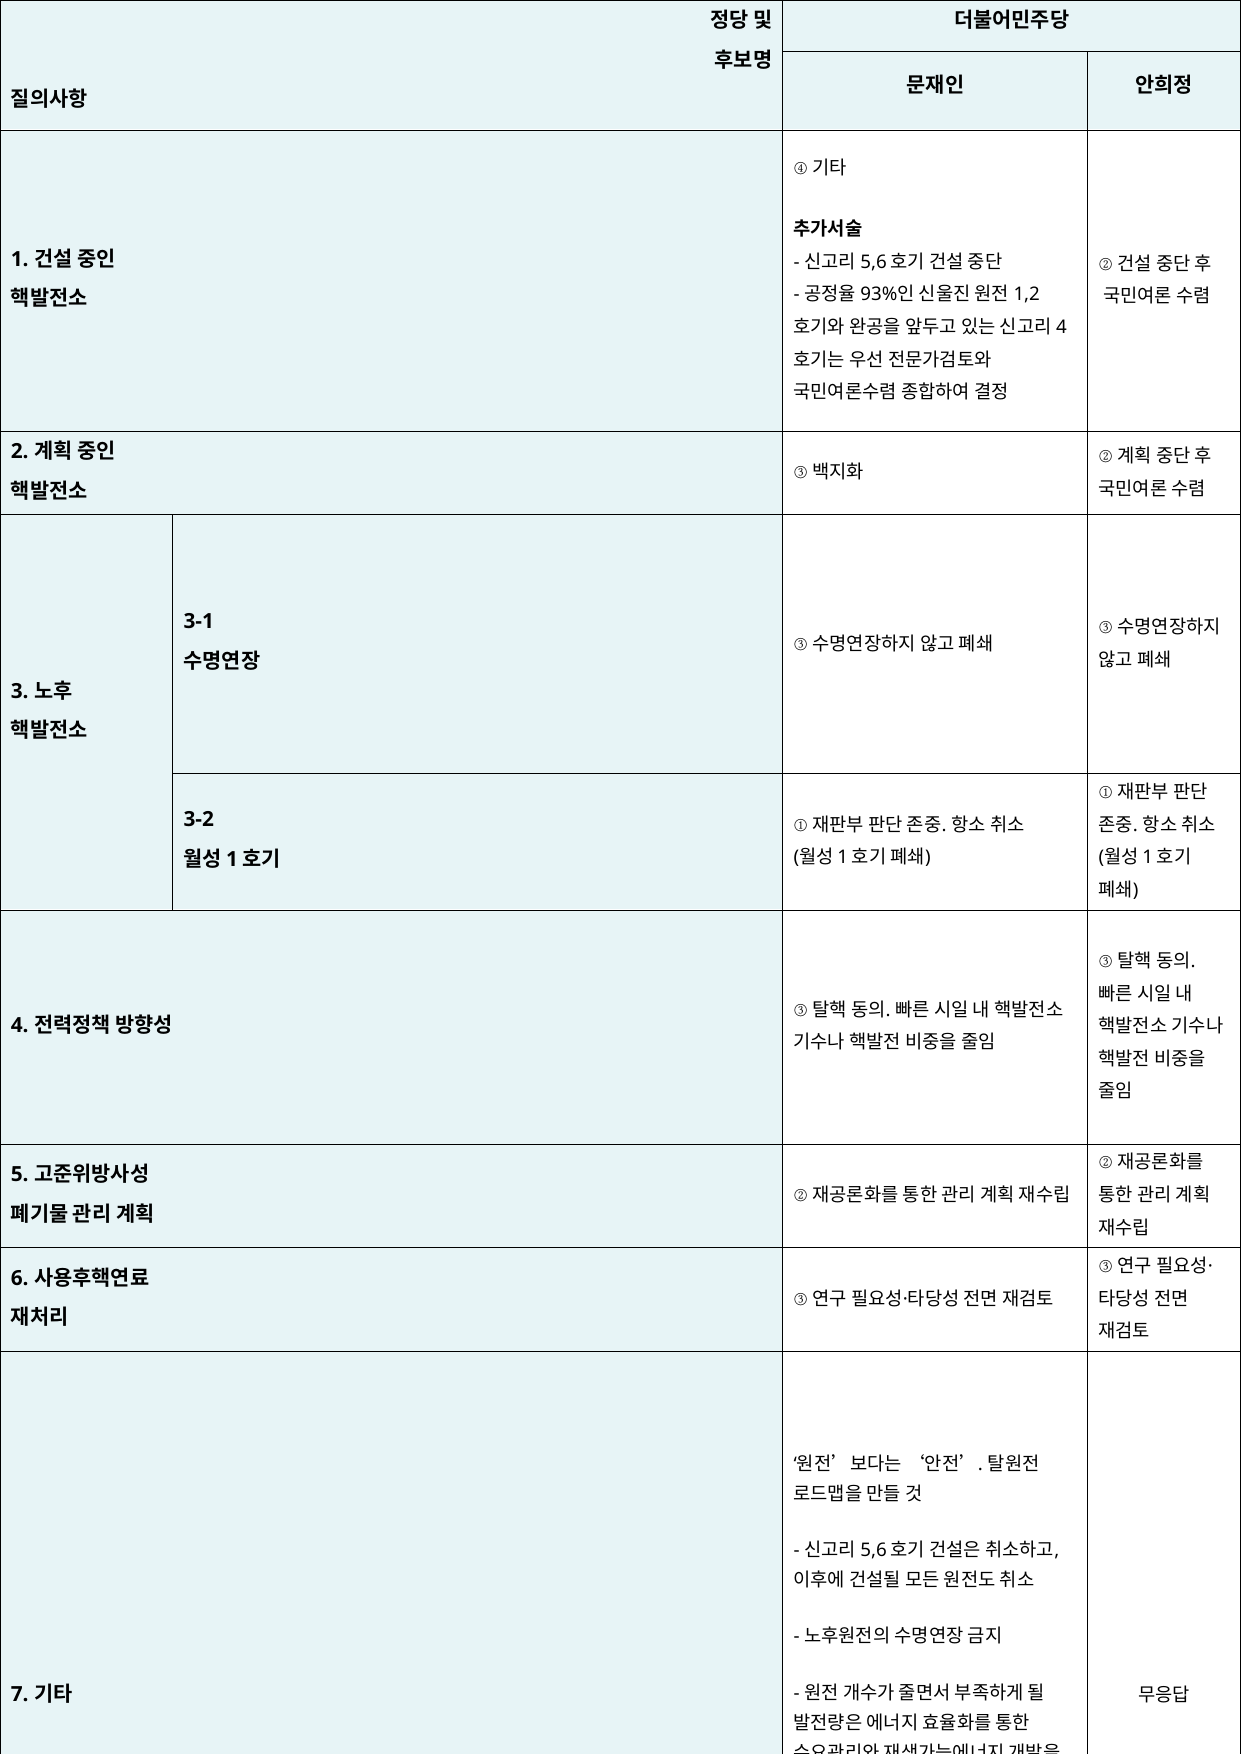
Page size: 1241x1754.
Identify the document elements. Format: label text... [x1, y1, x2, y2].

table_cell ③ 연구 필요성·타당성 전면 재검토 [783, 1248, 1087, 1351]
table_header 더불어민주당 [783, 1, 1240, 51]
table_cell ④ 기타 추가서술 - 신고리 5,6호기 건설 중단 - 공정율 93%인 신울진 원전 1,2호기와 완공을 앞두고 있는 신고리 4호기는 우선 전문가검토와 국민여론수렴 종합하여 결정 [783, 131, 1087, 431]
table_cell ③ 탈핵 동의. 빠른 시일 내 핵발전소 기수나 핵발전 비중을 줄임 [783, 911, 1087, 1144]
table_cell ② 재공론화를 통한 관리 계획 재수립 [1088, 1145, 1240, 1247]
table_cell 3-2 월성1호기 [173, 774, 782, 909]
table_header 정당 및 후보명 질의사항 [1, 1, 782, 129]
table_cell 3-1 수명연장 [173, 515, 782, 773]
table_cell 3. 노후 핵발전소 [1, 515, 172, 909]
table_cell ① 재판부 판단 존중. 항소 취소 (월성1호기 폐쇄) [783, 774, 1087, 909]
table_cell 7. 기타 [1, 1352, 782, 1754]
table_cell ① 재판부 판단 존중. 항소 취소 (월성1호기 폐쇄) [1088, 774, 1240, 909]
table_cell ② 계획 중단 후 국민여론 수렴 [1088, 432, 1240, 514]
table_cell ③ 수명연장하지 않고 폐쇄 [783, 515, 1087, 773]
table_cell ② 건설 중단 후 국민여론 수렴 [1088, 131, 1240, 431]
table_cell 문재인 [783, 52, 1087, 129]
table_cell 6. 사용후핵연료 재처리 [1, 1248, 782, 1351]
table_cell 4. 전력정책 방향성 [1, 911, 782, 1144]
table_cell ③ 탈핵 동의. 빠른 시일 내 핵발전소 기수나 핵발전 비중을 줄임 [1088, 911, 1240, 1144]
table_cell 무응답 [1088, 1352, 1240, 1754]
table_cell ③ 수명연장하지 않고 폐쇄 [1088, 515, 1240, 773]
table_cell ③ 연구 필요성·타당성 전면 재검토 [1088, 1248, 1240, 1351]
table_cell 2. 계획 중인 핵발전소 [1, 432, 782, 514]
table_cell 5. 고준위방사성 폐기물 관리 계획 [1, 1145, 782, 1247]
table_cell ② 재공론화를 통한 관리 계획 재수립 [783, 1145, 1087, 1247]
table_cell 1. 건설 중인 핵발전소 [1, 131, 782, 431]
table_cell ③ 백지화 [783, 432, 1087, 514]
table_cell ‘원전’보다는 ‘안전’. 탈원전 로드맵을 만들 것 - 신고리 5,6호기 건설은 취소하고, 이후에 건설될 모든 원전도 취소 - 노후원전의 수명연장 금지 - 원전 개수가 줄면서 부족하게 될 발전량은 에너지 효율화를 통한 수요관리와 재생가능에너지 개발을 통하여 충족 - 원자력발전소의 안전 기준을 강화하고, 특히 지진에 대한 대비를 철저하게 내진성능 강화가 불가능한 원전은 폐쇄 원칙 [783, 1352, 1087, 1754]
table_cell 안희정 [1088, 52, 1240, 129]
